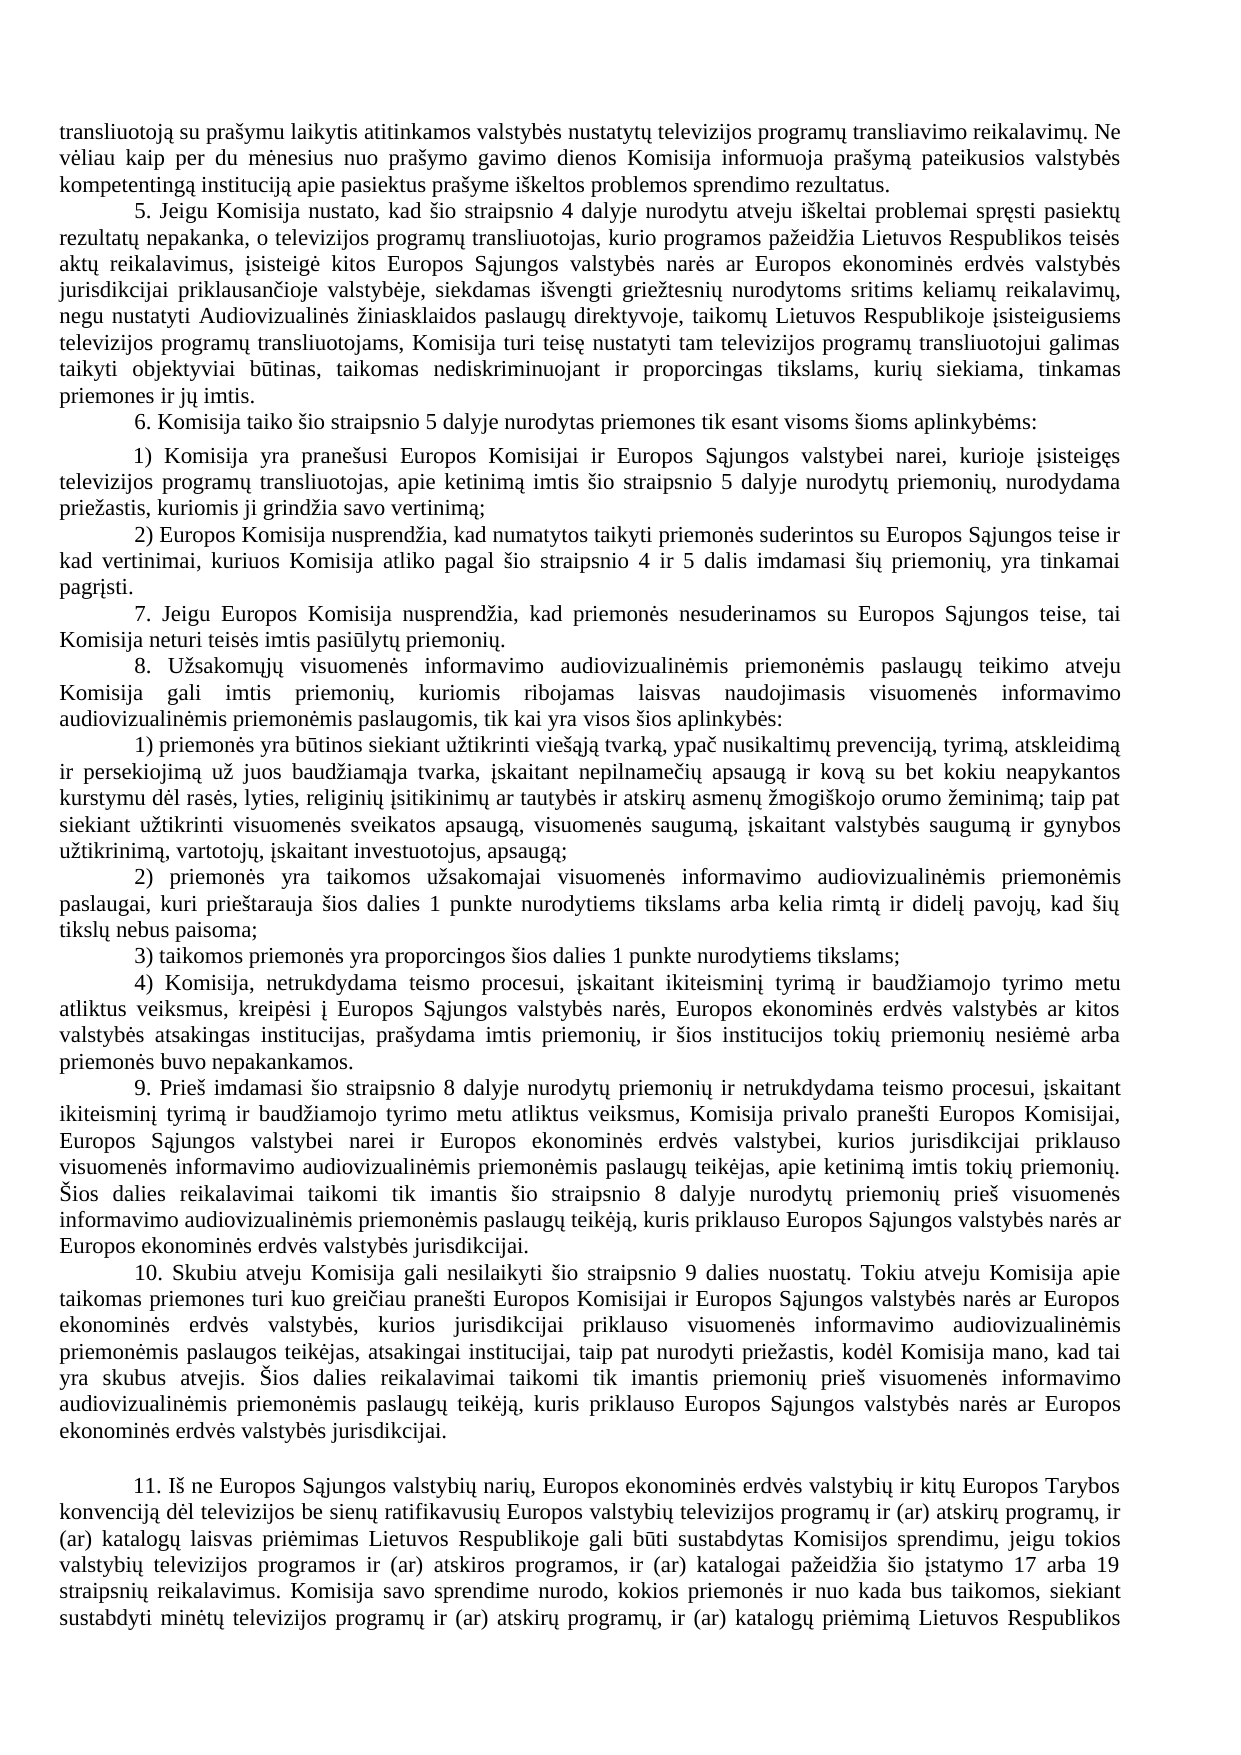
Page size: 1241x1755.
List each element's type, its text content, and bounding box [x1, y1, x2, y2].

text 6. Komisija taiko šio straipsnio 5 dalyje nurodytas priemones tik esant visoms šioms aplinkybėms: [59, 408, 1122, 434]
text 11. Iš ne Europos Sąjungos valstybių narių, Europos ekonominės erdvės valstybių ir kitų Europos Tarybos konvenciją dėl televizijos be sienų ratifikavusių Europos valstybių televizijos programų ir (ar) atskirų programų, ir (ar) katalogų laisvas priėmimas Lietuvos Respublikoje gali būti sustabdytas Komisijos sprendimu, jeigu tokios valstybių televizijos programos ir (ar) atskiros programos, ir (ar) katalogai pažeidžia šio įstatymo 17 arba 19 straipsnių reikalavimus. Komisija savo sprendime nurodo, kokios priemonės ir nuo kada bus taikomos, siekiant sustabdyti minėtų televizijos programų ir (ar) atskirų programų, ir (ar) katalogų priėmimą Lietuvos Respublikos [59, 1472, 1122, 1630]
text 1) priemonės yra būtinos siekiant užtikrinti viešąją tvarką, ypač nusikaltimų prevenciją, tyrimą, atskleidimą ir persekiojimą už juos baudžiamąja tvarka, įskaitant nepilnamečių apsaugą ir kovą su bet kokiu neapykantos kurstymu dėl rasės, lyties, religinių įsitikinimų ar tautybės ir atskirų asmenų žmogiškojo orumo žeminimą; taip pat siekiant užtikrinti visuomenės sveikatos apsaugą, visuomenės saugumą, įskaitant valstybės saugumą ir gynybos užtikrinimą, vartotojų, įskaitant investuotojus, apsaugą; [59, 732, 1122, 863]
text 2) Europos Komisija nusprendžia, kad numatytos taikyti priemonės suderintos su Europos Sąjungos teise ir kad vertinimai, kuriuos Komisija atliko pagal šio straipsnio 4 ir 5 dalis imdamasi šių priemonių, yra tinkamai pagrįsti. [59, 521, 1122, 600]
text 4) Komisija, netrukdydama teismo procesui, įskaitant ikiteisminį tyrimą ir baudžiamojo tyrimo metu atliktus veiksmus, kreipėsi į Europos Sąjungos valstybės narės, Europos ekonominės erdvės valstybės ar kitos valstybės atsakingas institucijas, prašydama imtis priemonių, ir šios institucijos tokių priemonių nesiėmė arba priemonės buvo nepakankamos. [59, 969, 1122, 1074]
text 1) Komisija yra pranešusi Europos Komisijai ir Europos Sąjungos valstybei narei, kurioje įsisteigęs televizijos programų transliuotojas, apie ketinimą imtis šio straipsnio 5 dalyje nurodytų priemonių, nurodydama priežastis, kuriomis ji grindžia savo vertinimą; [59, 442, 1122, 521]
text 10. Skubiu atveju Komisija gali nesilaikyti šio straipsnio 9 dalies nuostatų. Tokiu atveju Komisija apie taikomas priemones turi kuo greičiau pranešti Europos Komisijai ir Europos Sąjungos valstybės narės ar Europos ekonominės erdvės valstybės, kurios jurisdikcijai priklauso visuomenės informavimo audiovizualinėmis priemonėmis paslaugos teikėjas, atsakingai institucijai, taip pat nurodyti priežastis, kodėl Komisija mano, kad tai yra skubus atvejis. Šios dalies reikalavimai taikomi tik imantis priemonių prieš visuomenės informavimo audiovizualinėmis priemonėmis paslaugų teikėją, kuris priklauso Europos Sąjungos valstybės narės ar Europos ekonominės erdvės valstybės jurisdikcijai. [59, 1259, 1122, 1443]
text 7. Jeigu Europos Komisija nusprendžia, kad priemonės nesuderinamos su Europos Sąjungos teise, tai Komisija neturi teisės imtis pasiūlytų priemonių. [59, 600, 1122, 652]
text 5. Jeigu Komisija nustato, kad šio straipsnio 4 dalyje nurodytu atveju iškeltai problemai spręsti pasiektų rezultatų nepakanka, o televizijos programų transliuotojas, kurio programos pažeidžia Lietuvos Respublikos teisės aktų reikalavimus, įsisteigė kitos Europos Sąjungos valstybės narės ar Europos ekonominės erdvės valstybės jurisdikcijai priklausančioje valstybėje, siekdamas išvengti griežtesnių nurodytoms sritims keliamų reikalavimų, negu nustatyti Audiovizualinės žiniasklaidos paslaugų direktyvoje, taikomų Lietuvos Respublikoje įsisteigusiems televizijos programų transliuotojams, Komisija turi teisę nustatyti tam televizijos programų transliuotojui galimas taikyti objektyviai būtinas, taikomas nediskriminuojant ir proporcingas tikslams, kurių siekiama, tinkamas priemones ir jų imtis. [59, 197, 1122, 408]
text 2) priemonės yra taikomos užsakomajai visuomenės informavimo audiovizualinėmis priemonėmis paslaugai, kuri prieštarauja šios dalies 1 punkte nurodytiems tikslams arba kelia rimtą ir didelį pavojų, kad šių tikslų nebus paisoma; [59, 863, 1122, 942]
text transliuotoją su prašymu laikytis atitinkamos valstybės nustatytų televizijos programų transliavimo reikalavimų. Ne vėliau kaip per du mėnesius nuo prašymo gavimo dienos Komisija informuoja prašymą pateikusios valstybės kompetentingą instituciją apie pasiektus prašyme iškeltos problemos sprendimo rezultatus. [59, 118, 1122, 197]
text 3) taikomos priemonės yra proporcingos šios dalies 1 punkte nurodytiems tikslams; [59, 942, 1122, 969]
text 8. Užsakomųjų visuomenės informavimo audiovizualinėmis priemonėmis paslaugų teikimo atveju Komisija gali imtis priemonių, kuriomis ribojamas laisvas naudojimasis visuomenės informavimo audiovizualinėmis priemonėmis paslaugomis, tik kai yra visos šios aplinkybės: [59, 652, 1122, 732]
text 9. Prieš imdamasi šio straipsnio 8 dalyje nurodytų priemonių ir netrukdydama teismo procesui, įskaitant ikiteisminį tyrimą ir baudžiamojo tyrimo metu atliktus veiksmus, Komisija privalo pranešti Europos Komisijai, Europos Sąjungos valstybei narei ir Europos ekonominės erdvės valstybei, kurios jurisdikcijai priklauso visuomenės informavimo audiovizualinėmis priemonėmis paslaugų teikėjas, apie ketinimą imtis tokių priemonių. Šios dalies reikalavimai taikomi tik imantis šio straipsnio 8 dalyje nurodytų priemonių prieš visuomenės informavimo audiovizualinėmis priemonėmis paslaugų teikėją, kuris priklauso Europos Sąjungos valstybės narės ar Europos ekonominės erdvės valstybės jurisdikcijai. [59, 1074, 1122, 1259]
